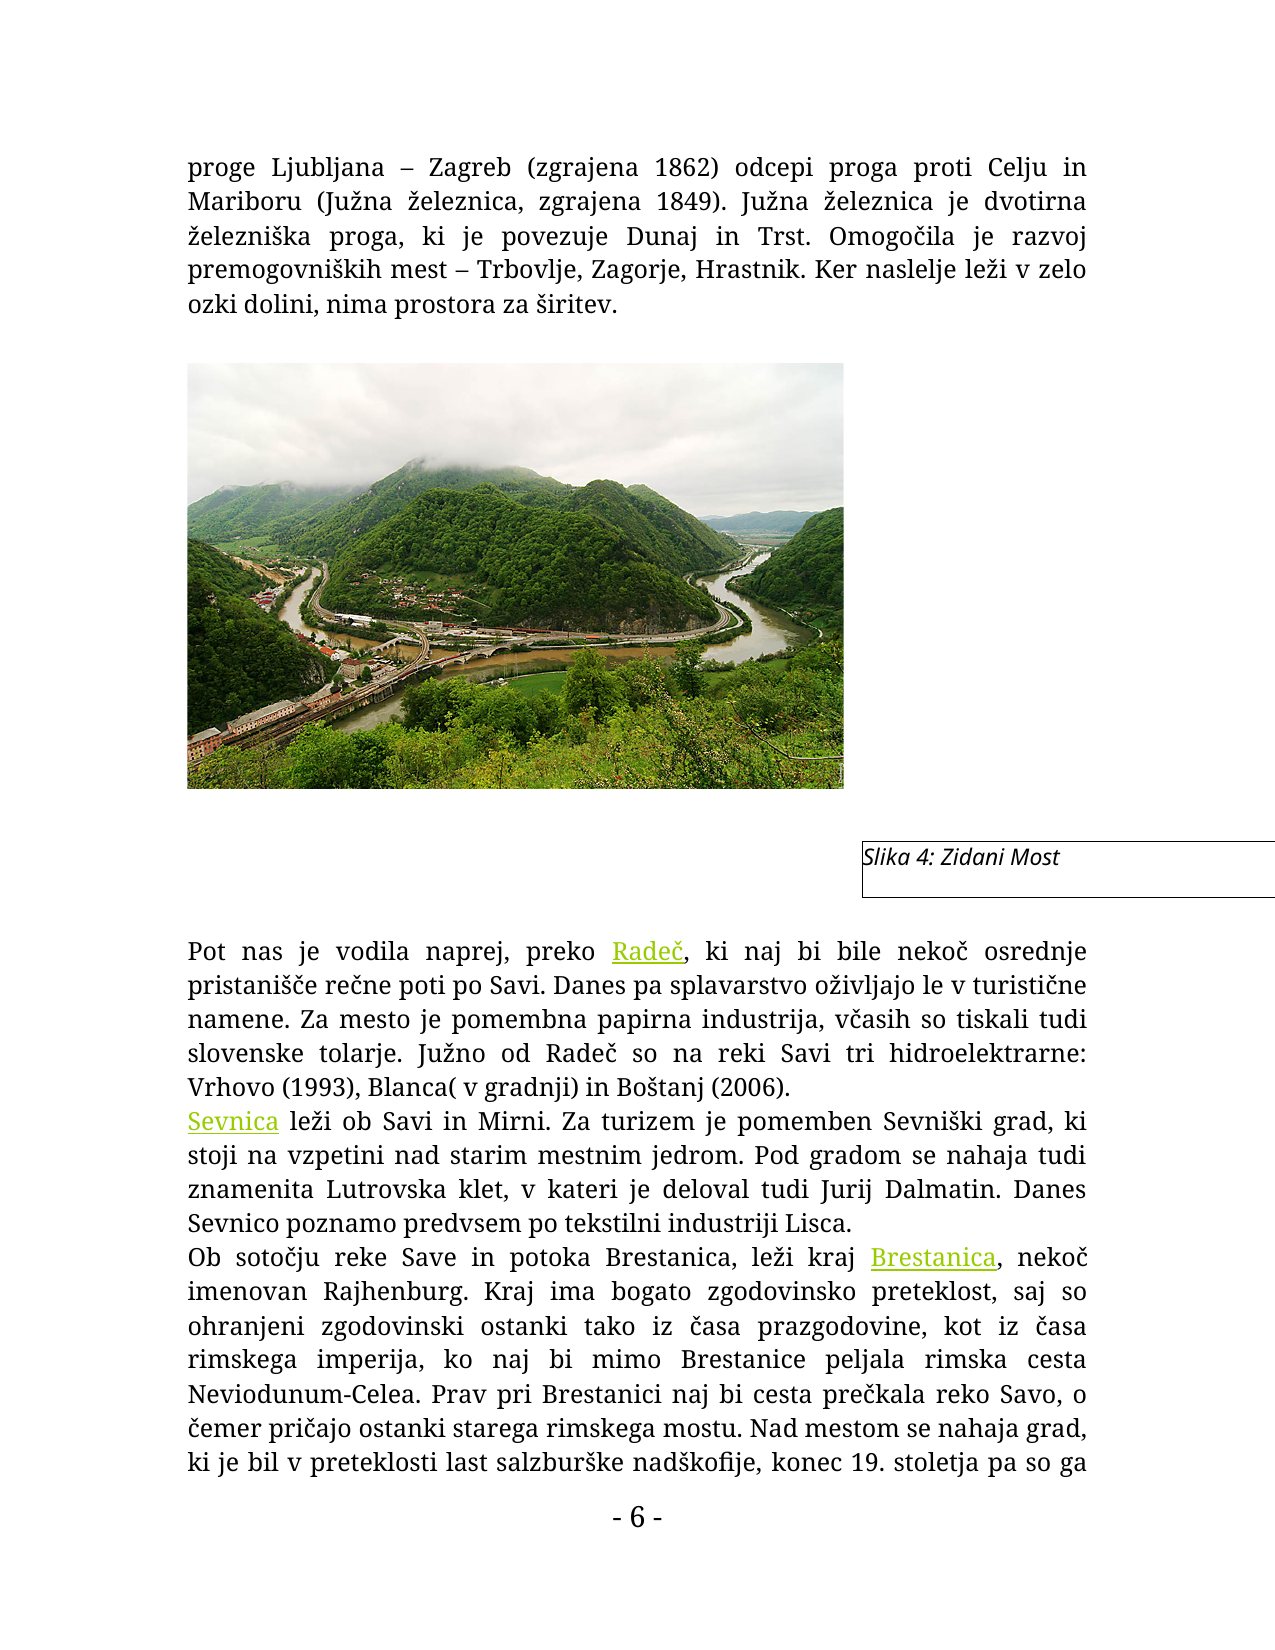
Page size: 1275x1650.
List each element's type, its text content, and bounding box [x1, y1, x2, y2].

text Ob sotočju reke Save in potoka Brestanica, leži kraj Brestanica, nekoč imenovan Rajhenburg. Kraj ima bogato zgodovinsko preteklost, saj so ohranjeni zgodovinski ostanki tako iz časa prazgodovine, kot iz časa rimskega imperija, ko naj bi mimo Brestanice peljala rimska cesta Neviodunum-Celea. Prav pri Brestanici naj bi cesta prečkala reko Savo, o čemer pričajo ostanki starega rimskega mostu. Nad mestom se nahaja grad, ki je bil v preteklosti last salzburške nadškofije, konec 19. stoletja pa so ga [187, 1240, 1088, 1478]
text Slika 4: Zidani Most [863, 842, 1275, 872]
text Pot nas je vodila naprej, preko Radeč, ki naj bi bile nekoč osrednje pristanišče rečne poti po Savi. Danes pa splavarstvo oživljajo le v turistične namene. Za mesto je pomembna papirna industrija, včasih so tiskali tudi slovenske tolarje. Južno od Radeč so na reki Savi tri hidroelektrarne: Vrhovo (1993), Blanca( v gradnji) in Boštanj (2006). [187, 933, 1088, 1104]
text Sevnica leži ob Savi in Mirni. Za turizem je pomemben Sevniški grad, ki stoji na vzpetini nad starim mestnim jedrom. Pod gradom se nahaja tudi znamenita Lutrovska klet, v kateri je deloval tudi Jurij Dalmatin. Danes Sevnico poznamo predvsem po tekstilni industriji Lisca. [187, 1104, 1088, 1240]
picture [187, 363, 844, 789]
text proge Ljubljana – Zagreb (zgrajena 1862) odcepi proga proti Celju in Mariboru (Južna železnica, zgrajena 1849). Južna železnica je dvotirna železniška proga, ki je povezuje Dunaj in Trst. Omogočila je razvoj premogovniških mest – Trbovlje, Zagorje, Hrastnik. Ker naslelje leži v zelo ozki dolini, nima prostora za širitev. [187, 150, 1088, 320]
